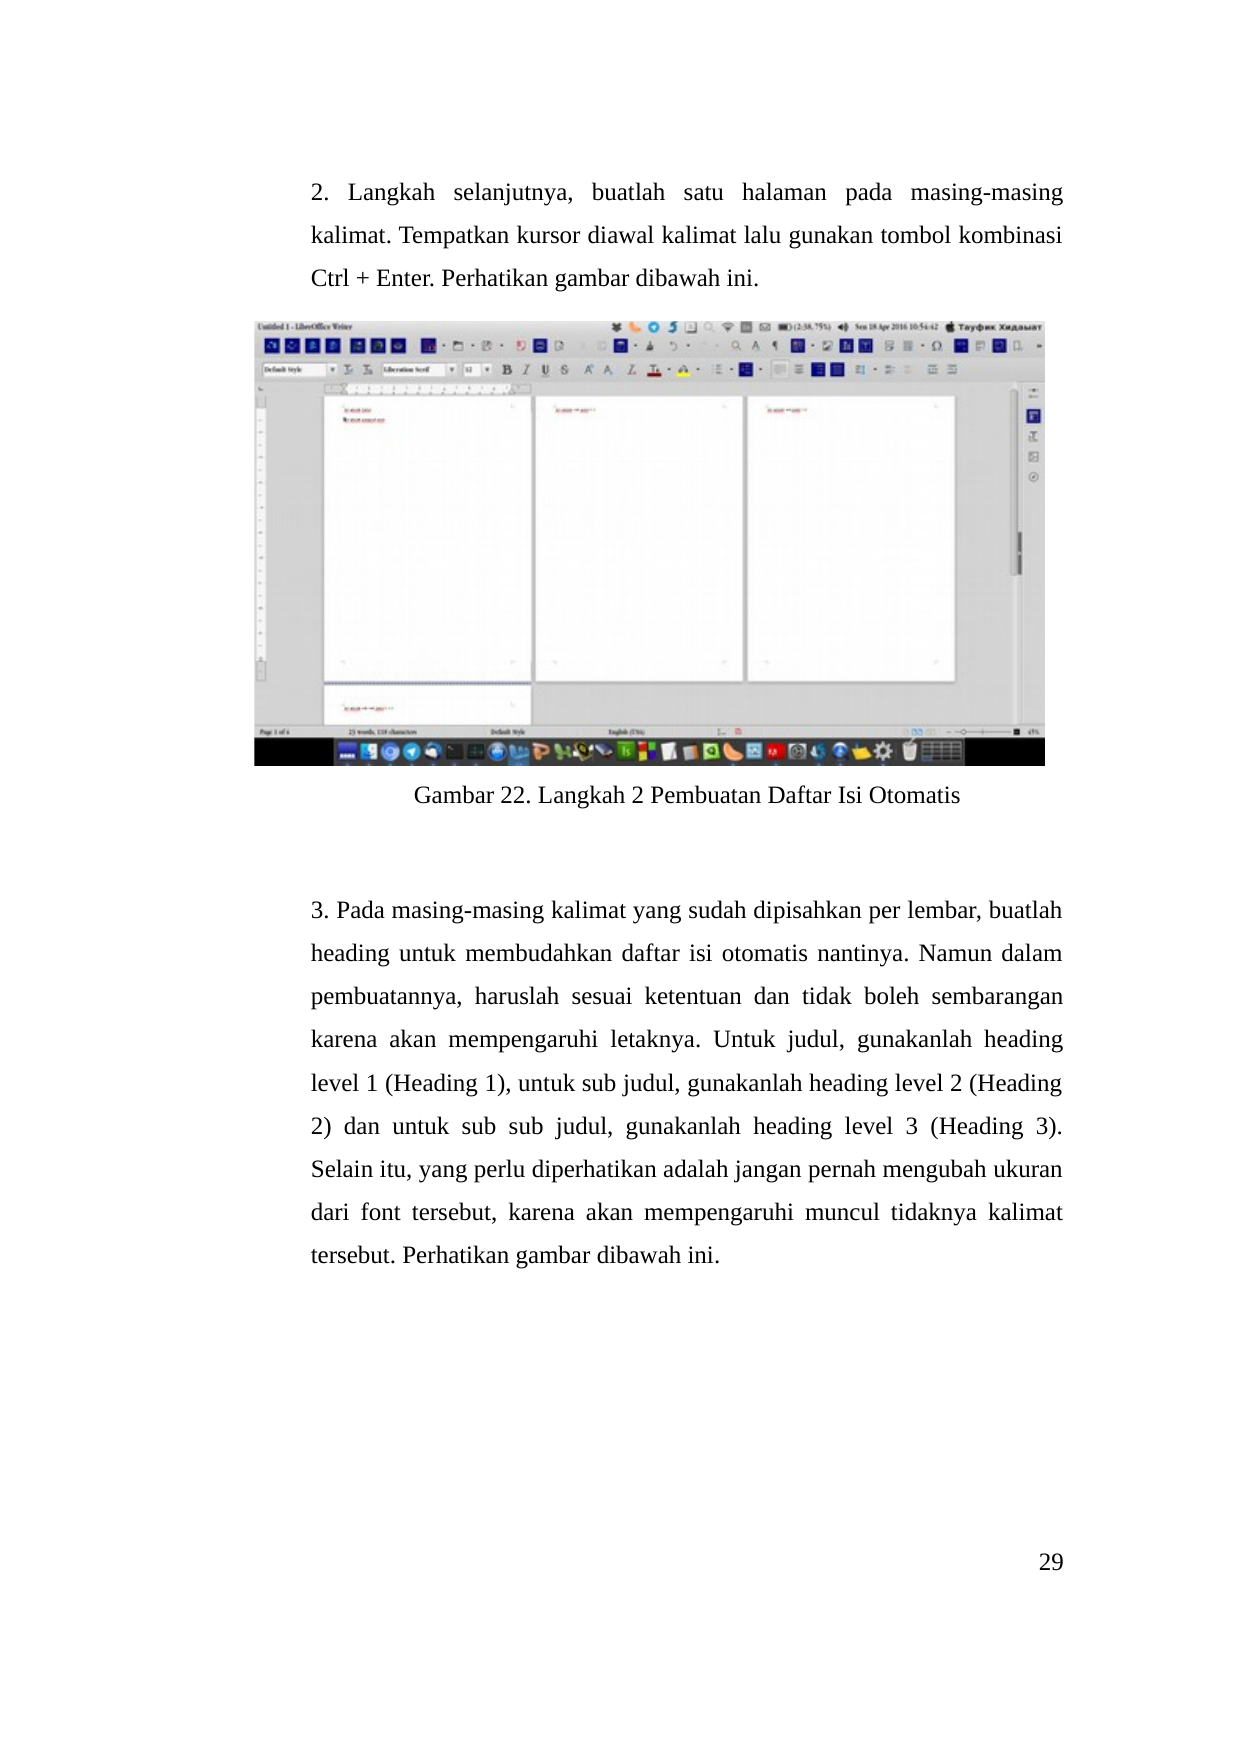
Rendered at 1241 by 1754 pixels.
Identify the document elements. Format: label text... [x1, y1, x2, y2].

picture [254, 321, 1045, 766]
list 3. Pada masing-masing kalimat yang sudah dipisahkan per lembar, buatlah heading untuk membudahkan daftar isi otomatis nantinya. Namun dalam pembuatannya, haruslah sesuai ketentuan dan tidak boleh sembarangan karena akan mempengaruhi letaknya. Untuk judul, gunakanlah heading level 1 (Heading 1), untuk sub judul, gunakanlah heading level 2 (Heading 2) dan untuk sub sub judul, gunakanlah heading level 3 (Heading 3). Selain itu, yang perlu diperhatikan adalah jangan pernah mengubah ukuran dari font tersebut, karena akan mempengaruhi muncul tidaknya kalimat tersebut. Perhatikan gambar dibawah ini. [273, 895, 1063, 1269]
list Gambar 22. Langkah 2 Pembuatan Daftar Isi Otomatis [273, 321, 1063, 808]
list 2. Langkah selanjutnya, buatlah satu halaman pada masing-masing kalimat. Tempatkan kursor diawal kalimat lalu gunakan tombol kombinasi Ctrl + Enter. Perhatikan gambar dibawah ini. [273, 177, 1063, 292]
